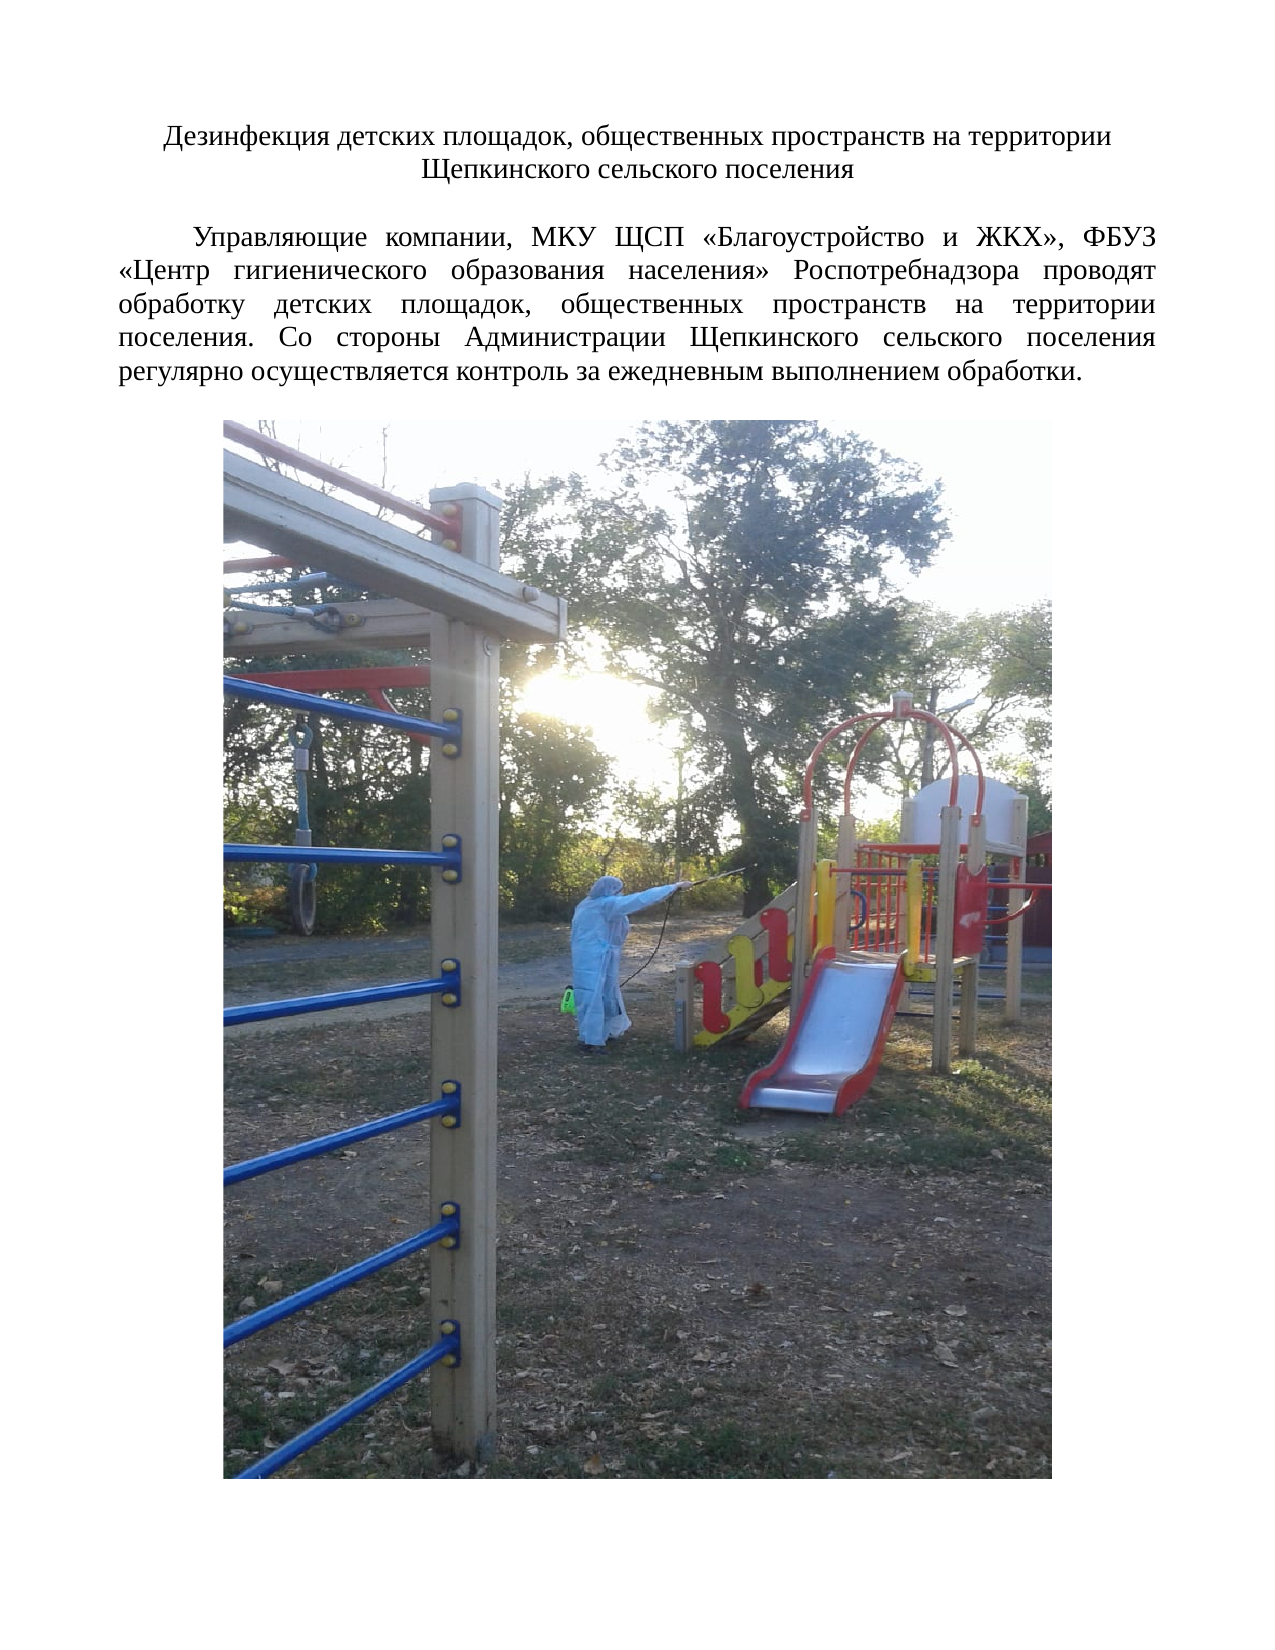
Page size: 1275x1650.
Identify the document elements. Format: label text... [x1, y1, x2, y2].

text Дезинфекция детских площадок, общественных пространств на территории Щепкинского сельского поселения [118, 118, 1157, 185]
picture [223, 420, 1052, 1479]
text Управляющие компании, МКУ ЩСП «Благоустройство и ЖКХ», ФБУЗ «Центр гигиенического образования населения» Роспотребнадзора проводят обработку детских площадок, общественных пространств на территории поселения. Со стороны Администрации Щепкинского сельского поселения регулярно осуществляется контроль за ежедневным выполнением обработки. [118, 219, 1157, 386]
